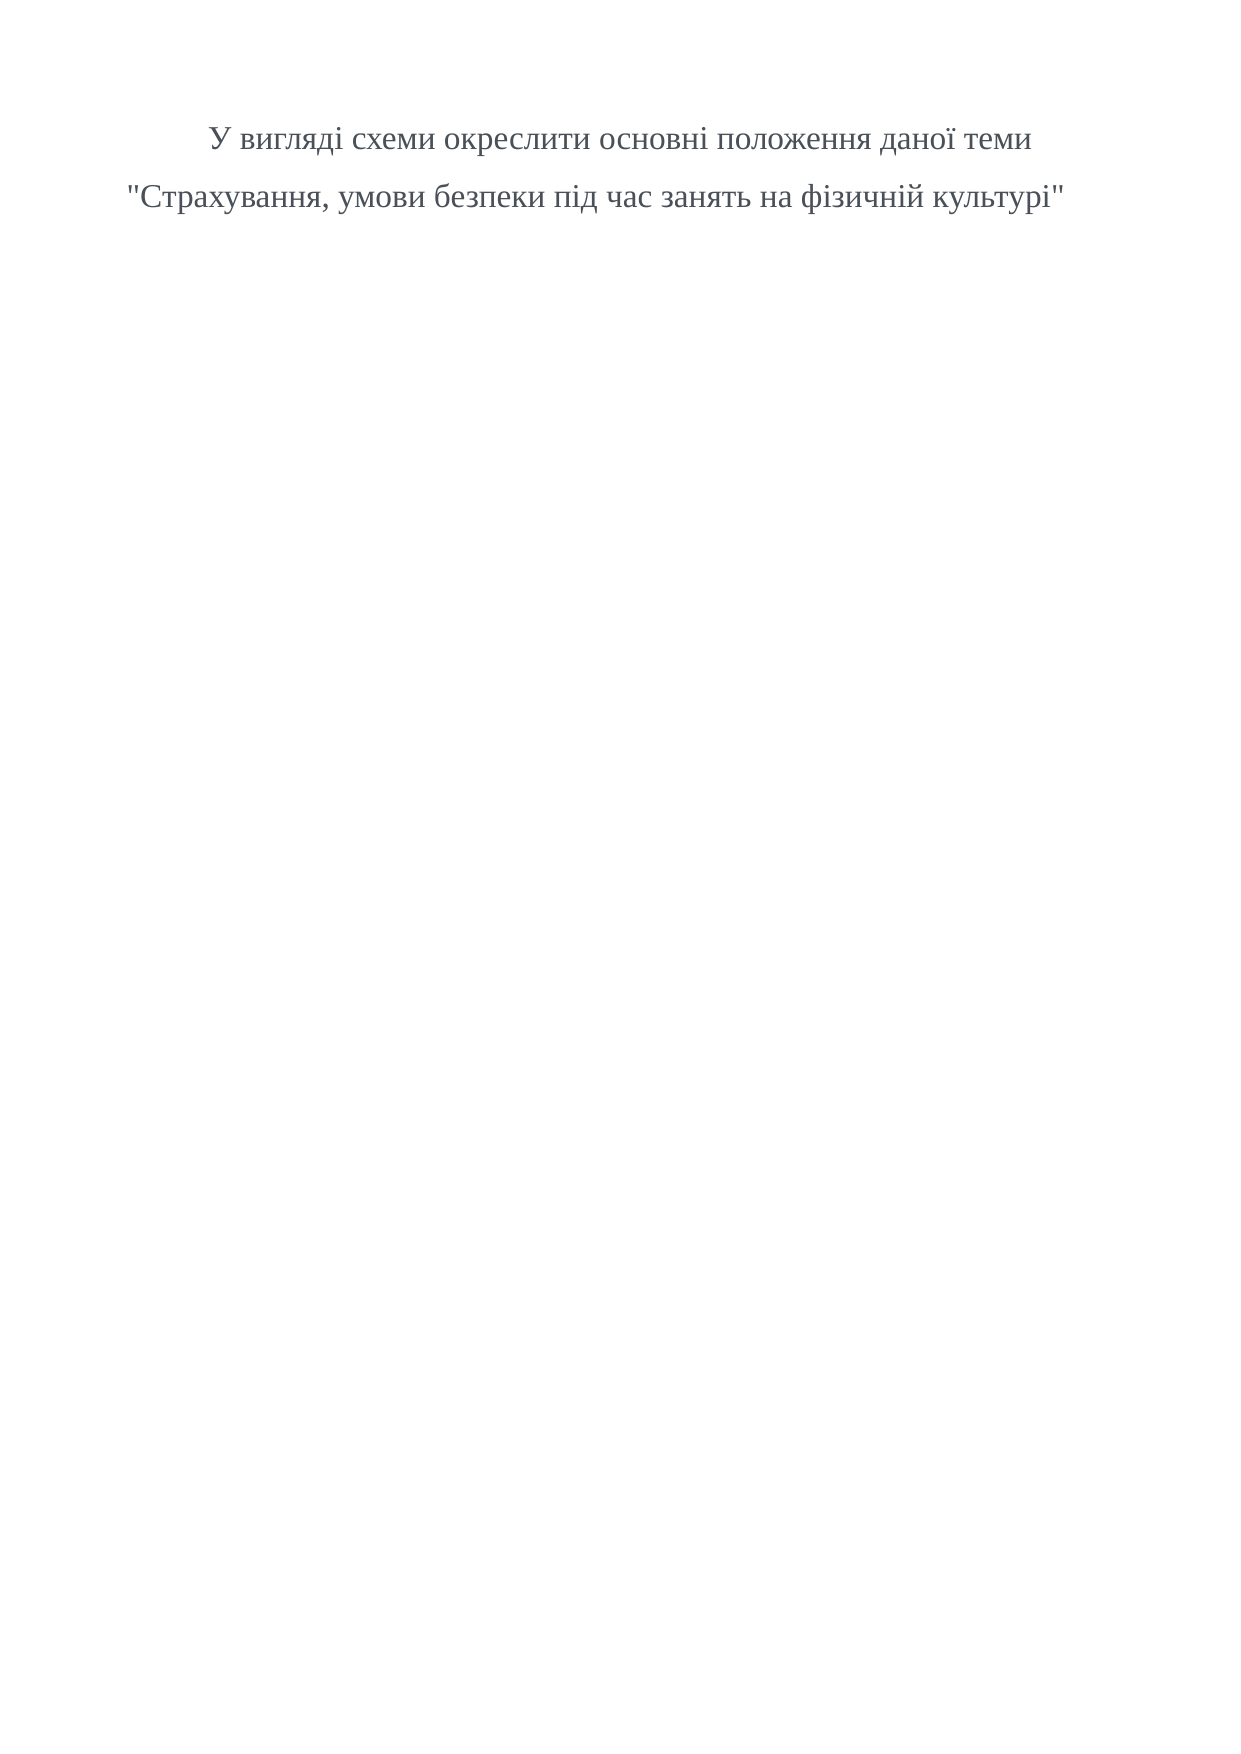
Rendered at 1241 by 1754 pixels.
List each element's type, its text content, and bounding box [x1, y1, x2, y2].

text "Страхування, умови безпеки під час занять на фізичній культурі" [118, 177, 1122, 215]
text У вигляді схеми окреслити основні положення даної теми [118, 118, 1122, 156]
